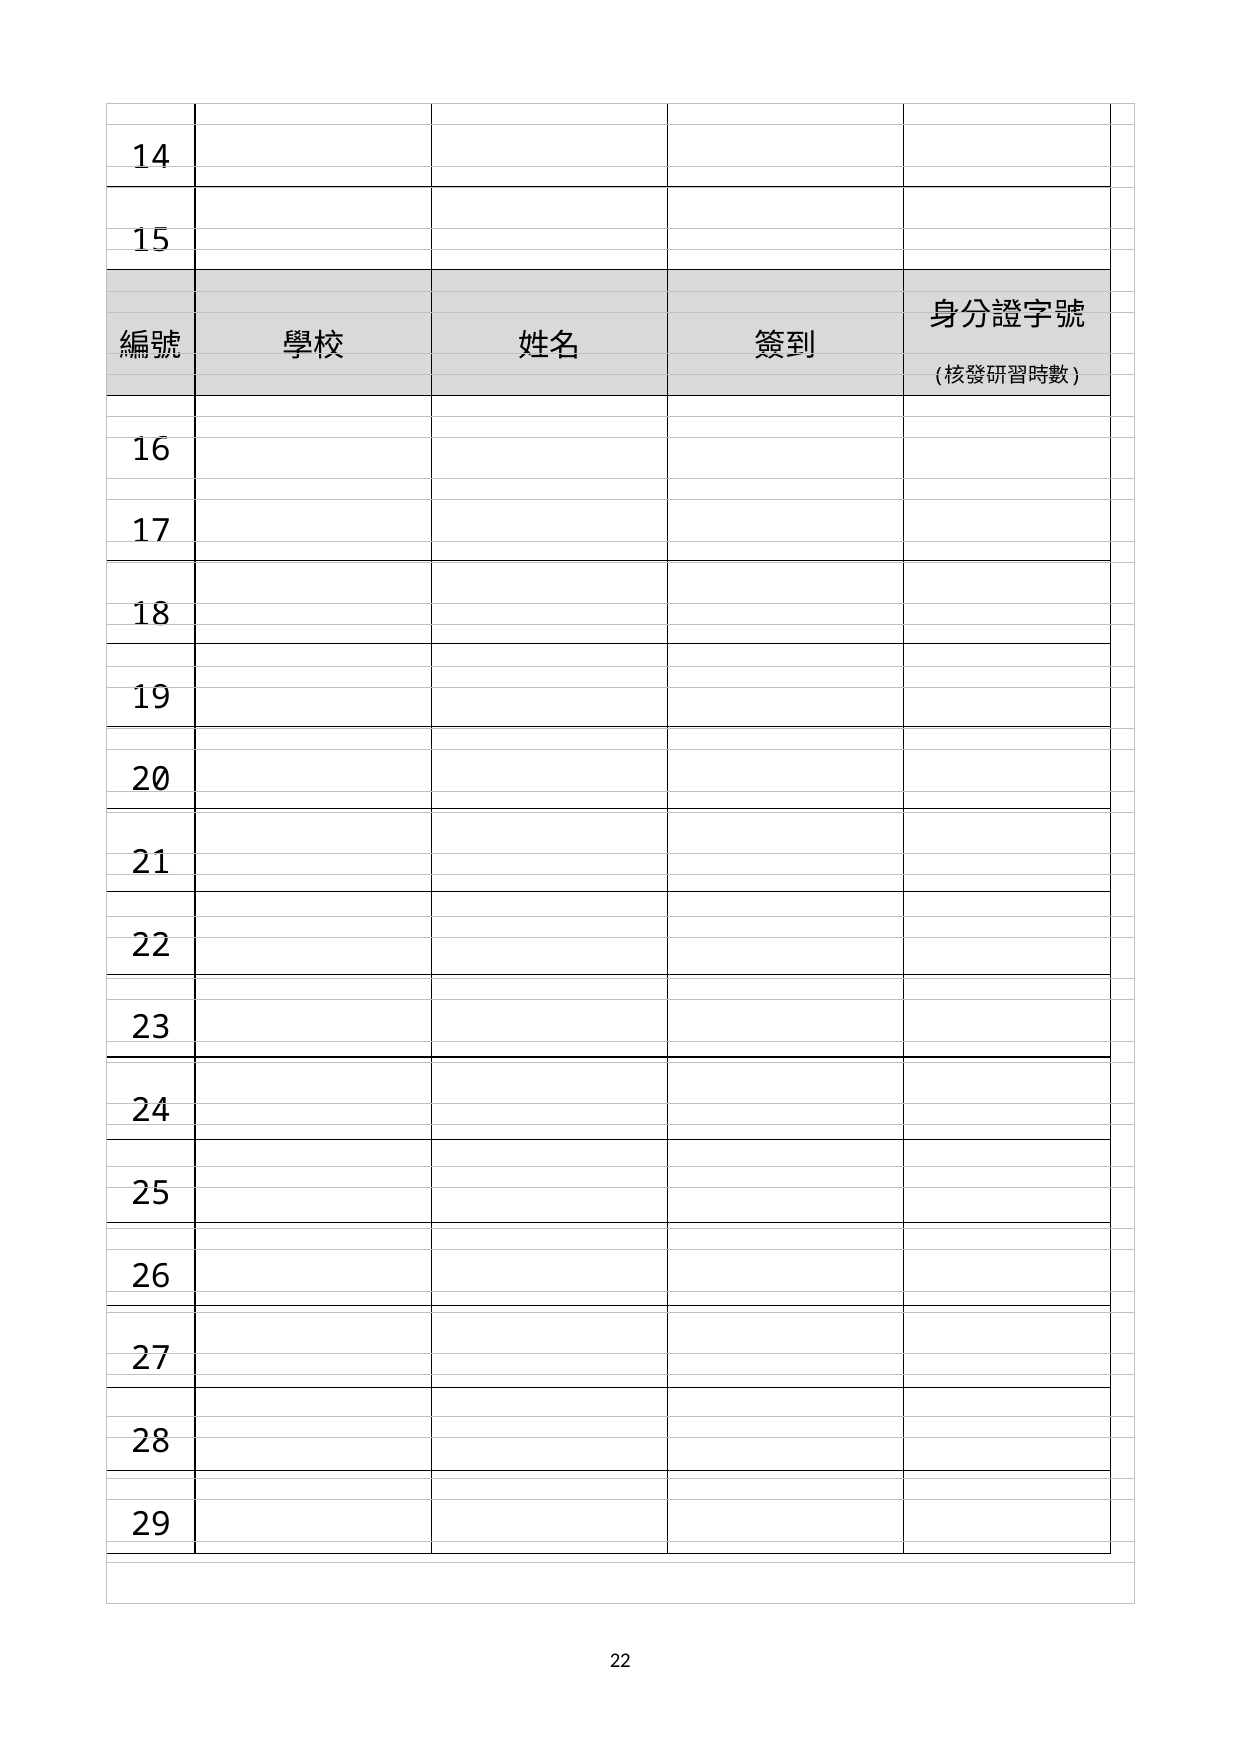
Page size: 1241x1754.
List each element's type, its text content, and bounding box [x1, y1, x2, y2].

table_cell [432, 1229, 667, 1249]
table_cell [668, 1000, 903, 1041]
table_cell 14 [155, 148, 162, 160]
table_cell [668, 1140, 903, 1166]
table_cell [432, 1471, 667, 1478]
table_cell 14 [107, 125, 194, 166]
table_cell [904, 604, 1110, 624]
table_cell [107, 667, 194, 687]
table_cell [668, 542, 903, 560]
table_cell [432, 813, 667, 853]
table_cell [668, 396, 903, 416]
table_cell 24 [107, 1104, 194, 1124]
table_cell 20 [107, 750, 194, 791]
table_cell [668, 938, 903, 974]
table_cell 28 [156, 1430, 164, 1437]
table_cell [668, 1223, 903, 1228]
table_cell [904, 125, 1110, 166]
table_cell [668, 1292, 903, 1304]
table_cell [432, 1292, 667, 1304]
table_cell [196, 1058, 431, 1062]
table_cell [904, 1000, 1110, 1041]
table_cell [668, 729, 903, 749]
table_cell [196, 892, 431, 916]
table_cell 18 [156, 604, 164, 611]
table_cell [904, 1229, 1110, 1249]
table_cell [432, 438, 667, 477]
table_cell [668, 1354, 903, 1374]
table_cell 28 [107, 1388, 194, 1416]
table_cell [668, 688, 903, 726]
table_cell [668, 979, 903, 999]
table_cell 14 [107, 104, 194, 124]
table_cell 28 [107, 1417, 194, 1437]
table_cell [432, 188, 667, 228]
table_cell [904, 563, 1110, 603]
table_cell 姓名 [523, 339, 528, 349]
table_cell 姓名 [432, 270, 667, 291]
table_cell [904, 1042, 1110, 1056]
table_cell 18 [107, 604, 140, 624]
table_cell [904, 1292, 1110, 1304]
table_cell [196, 854, 431, 874]
table_cell 簽到 [668, 270, 903, 291]
table_cell [196, 792, 431, 808]
table_cell [107, 1292, 194, 1304]
table_cell 18 [155, 614, 165, 623]
table_cell [196, 1104, 431, 1124]
table_cell [432, 938, 667, 974]
table_cell [432, 125, 667, 166]
table_cell [668, 104, 903, 124]
table_cell [432, 417, 667, 437]
table_cell 編號 [107, 292, 194, 312]
table_cell 學校 [196, 270, 431, 291]
table_cell [668, 1058, 903, 1062]
table_cell [107, 1042, 194, 1056]
table_cell [668, 125, 903, 166]
table_cell [432, 892, 667, 916]
table_cell [107, 792, 194, 808]
table_cell [432, 1188, 667, 1222]
table_cell [668, 667, 903, 687]
table_cell [432, 854, 667, 874]
table_cell [904, 979, 1110, 999]
table_cell [432, 1313, 667, 1353]
table_cell [904, 854, 1110, 874]
table_cell [432, 875, 667, 891]
table_cell [904, 1471, 1110, 1478]
table_cell 17 [107, 479, 194, 499]
table_cell 21 [107, 813, 194, 853]
table_cell [904, 1250, 1110, 1291]
table_cell 22 [107, 938, 194, 974]
table_cell [904, 1388, 1110, 1416]
table_cell [668, 479, 903, 499]
table_cell [196, 438, 431, 477]
table_cell [196, 1471, 431, 1478]
table_cell 24 [107, 1125, 194, 1139]
table_cell [196, 1313, 431, 1353]
table_cell 姓名 [561, 347, 574, 353]
table_cell 27 [107, 1375, 194, 1387]
table_cell [107, 396, 194, 416]
table_cell [432, 396, 667, 416]
table_cell [904, 229, 1110, 249]
table_cell [196, 729, 431, 749]
table_cell 18 [163, 604, 194, 624]
table_cell [196, 188, 431, 228]
table_cell [432, 1058, 667, 1062]
table_cell [196, 396, 431, 416]
table_cell [668, 1229, 903, 1249]
table_cell [668, 1125, 903, 1139]
table_cell [196, 104, 431, 124]
table_cell 18 [142, 604, 157, 624]
table_cell [904, 938, 1110, 974]
table_cell 25 [107, 1140, 194, 1166]
table_cell [107, 729, 194, 749]
table_cell [668, 1167, 903, 1187]
table_cell [668, 1417, 903, 1437]
table_cell [196, 229, 431, 249]
table_cell 學校 [196, 292, 431, 312]
table_cell [432, 688, 667, 726]
table_cell [904, 1354, 1110, 1374]
table_cell 身分證字號 (核發研習時數) [904, 354, 1110, 374]
table_cell [668, 644, 903, 666]
table_cell [668, 625, 903, 643]
table_cell [196, 1306, 431, 1312]
table_cell [904, 250, 1110, 269]
table_cell 身分證字號 (核發研習時數) [904, 270, 1110, 291]
table_cell [196, 1500, 431, 1541]
table_cell 14 [107, 167, 194, 186]
table_cell [904, 644, 1110, 666]
table_cell [432, 625, 667, 643]
table_cell [668, 229, 903, 249]
table_cell [196, 1063, 431, 1103]
table_cell [904, 1058, 1110, 1062]
table_cell 21 [107, 854, 194, 874]
table_cell [196, 979, 431, 999]
table_cell 簽到 [668, 375, 903, 395]
table_cell 學校 [196, 313, 431, 353]
table_cell [904, 1063, 1110, 1103]
table_cell [196, 542, 431, 560]
table_cell [668, 1042, 903, 1056]
table_cell [432, 667, 667, 687]
table_cell [904, 104, 1110, 124]
table_cell [196, 1167, 431, 1187]
table_cell 25 [107, 1188, 194, 1222]
table_cell 24 [107, 1063, 194, 1103]
table_cell [196, 1417, 431, 1437]
table_cell [196, 1229, 431, 1249]
table_cell [668, 417, 903, 437]
table_cell [432, 1500, 667, 1541]
table_cell [904, 750, 1110, 791]
table_cell [668, 1542, 903, 1553]
table_cell [904, 500, 1110, 541]
table_cell 15 [156, 229, 194, 249]
table_cell 編號 [107, 354, 194, 374]
table_cell 22 [107, 892, 194, 916]
table_cell [196, 563, 431, 603]
table_cell [904, 892, 1110, 916]
table_cell [196, 479, 431, 499]
table_cell [668, 1479, 903, 1499]
table_cell [432, 1063, 667, 1103]
table_cell 學校 [196, 354, 431, 374]
table_cell [668, 188, 903, 228]
table_cell [668, 1388, 903, 1416]
table_cell [432, 1417, 667, 1437]
table_cell 26 [107, 1250, 194, 1291]
table_cell [196, 625, 431, 643]
table_cell [432, 604, 667, 624]
table_cell [904, 792, 1110, 808]
table_cell [432, 1140, 667, 1166]
table_cell [668, 892, 903, 916]
table_cell 27 [107, 1313, 194, 1353]
table_cell [432, 1250, 667, 1291]
table_cell [668, 1313, 903, 1353]
table_cell [107, 1479, 194, 1499]
table_cell [904, 1417, 1110, 1437]
table_cell 簽到 [668, 313, 903, 353]
table_cell [904, 1375, 1110, 1387]
table_cell [432, 1438, 667, 1470]
table_cell 簽到 [668, 354, 903, 374]
table_cell 身分證字號 (核發研習時數) [904, 292, 1110, 312]
table_cell [668, 1063, 903, 1103]
table_cell [904, 1188, 1110, 1222]
table_cell [432, 1542, 667, 1553]
table_cell 姓名 [432, 292, 667, 312]
table_cell 15 [107, 188, 194, 228]
table_cell [196, 1000, 431, 1041]
table_cell 23 [107, 1000, 194, 1041]
table_cell 編號 [134, 337, 145, 341]
table_cell [904, 417, 1110, 437]
table_cell 24 [107, 1058, 194, 1062]
table_cell [196, 813, 431, 853]
table_cell [432, 1479, 667, 1499]
table_cell [668, 854, 903, 874]
table_cell [668, 604, 903, 624]
table_cell [904, 688, 1110, 726]
table_cell [196, 1125, 431, 1139]
table_cell [196, 1354, 431, 1374]
table_cell [196, 1042, 431, 1056]
table_cell [196, 1188, 431, 1222]
table_cell 18 [107, 563, 194, 603]
table_cell [107, 644, 194, 666]
table_cell [904, 1306, 1110, 1312]
table_cell [668, 1250, 903, 1291]
table_cell [107, 1542, 194, 1553]
table_cell 27 [107, 1306, 194, 1312]
table_cell [904, 875, 1110, 891]
table_cell [107, 1229, 194, 1249]
table_cell [196, 1542, 431, 1553]
table_cell [432, 167, 667, 186]
table_cell [196, 1375, 431, 1387]
table_cell [904, 917, 1110, 937]
table_cell [904, 1479, 1110, 1499]
table_cell [668, 500, 903, 541]
table_cell [432, 1167, 667, 1187]
table_cell [668, 1471, 903, 1478]
table_cell [904, 813, 1110, 853]
table_cell 17 [107, 500, 194, 541]
table_cell 15 [107, 229, 140, 249]
table_cell [107, 417, 194, 437]
table_cell [196, 1223, 431, 1228]
table_cell [904, 1313, 1110, 1353]
table_cell [196, 667, 431, 687]
table_cell 身分證字號 (核發研習時數) [904, 375, 1110, 395]
table_cell [196, 688, 431, 726]
table_cell 18 [107, 625, 194, 643]
table_cell [432, 1354, 667, 1374]
table_cell 編號 [107, 375, 194, 395]
table_cell 簽到 [668, 292, 903, 312]
table_cell 身分證字號 (核發研習時數) [904, 313, 1110, 353]
table_cell [904, 1500, 1110, 1541]
table_cell [668, 1104, 903, 1124]
table_cell 姓名 [432, 375, 667, 395]
table_cell [432, 1000, 667, 1041]
table_cell [196, 1388, 431, 1416]
table_cell [196, 644, 431, 666]
table_cell [904, 188, 1110, 228]
table_cell [107, 979, 194, 999]
table_cell [432, 104, 667, 124]
table_cell [904, 1140, 1110, 1166]
table_cell 17 [107, 542, 194, 560]
table_cell [196, 417, 431, 437]
table_cell [668, 792, 903, 808]
table_cell [668, 1188, 903, 1222]
table_cell [432, 250, 667, 269]
table_cell [904, 667, 1110, 687]
table_cell [432, 979, 667, 999]
table_cell 15 [142, 229, 164, 249]
table_cell [432, 479, 667, 499]
table_cell 學校 [196, 375, 431, 395]
table_cell [668, 250, 903, 269]
table_cell [668, 1306, 903, 1312]
table_cell 28 [155, 1441, 165, 1450]
table_cell [196, 500, 431, 541]
table_cell [432, 500, 667, 541]
table_cell 編號 [107, 270, 194, 291]
table_cell 28 [107, 1438, 194, 1470]
table_cell [904, 396, 1110, 416]
table_cell [904, 479, 1110, 499]
table_cell [668, 750, 903, 791]
table_cell [904, 438, 1110, 477]
table_cell [196, 1140, 431, 1166]
table_cell 19 [107, 688, 194, 726]
table_cell [904, 625, 1110, 643]
table_cell [107, 1223, 194, 1228]
table_cell [432, 1375, 667, 1387]
table_cell [196, 1250, 431, 1291]
table_cell [904, 1223, 1110, 1228]
table_cell 24 [155, 1104, 162, 1113]
table_cell [904, 729, 1110, 749]
table_cell [196, 604, 431, 624]
table_cell [196, 875, 431, 891]
table_cell 25 [107, 1167, 194, 1187]
table_cell [432, 542, 667, 560]
table_cell [432, 1042, 667, 1056]
table_cell 編號 [107, 313, 194, 353]
table_cell [196, 250, 431, 269]
table_cell [668, 438, 903, 477]
table_cell [432, 563, 667, 603]
table_cell [668, 1438, 903, 1470]
table_cell 姓名 [432, 313, 667, 353]
table_cell [904, 1104, 1110, 1124]
table_cell [196, 125, 431, 166]
table_cell [432, 917, 667, 937]
table_cell [904, 1438, 1110, 1470]
table_cell [432, 1223, 667, 1228]
table_cell [432, 1388, 667, 1416]
table_cell [668, 1500, 903, 1541]
table_cell 21 [107, 875, 194, 891]
table_cell [668, 167, 903, 186]
table_cell 22 [107, 917, 194, 937]
table_cell [432, 1104, 667, 1124]
table_cell [668, 1375, 903, 1387]
table_cell [432, 229, 667, 249]
table_cell 29 [107, 1500, 194, 1541]
table_cell [432, 750, 667, 791]
table_cell [432, 644, 667, 666]
table_cell [196, 1479, 431, 1499]
table_cell [432, 792, 667, 808]
table_cell [904, 542, 1110, 560]
table_cell [107, 1471, 194, 1478]
table_cell 16 [107, 438, 194, 477]
table_cell [196, 1438, 431, 1470]
table_cell [668, 563, 903, 603]
table_cell [904, 167, 1110, 186]
table_cell [668, 917, 903, 937]
table_cell [904, 1167, 1110, 1187]
table_cell [904, 1542, 1110, 1553]
table_cell [196, 938, 431, 974]
table_cell [196, 750, 431, 791]
table_cell 姓名 [558, 335, 569, 342]
table_cell [196, 917, 431, 937]
table_cell [432, 1125, 667, 1139]
table_cell [668, 813, 903, 853]
table_cell 27 [107, 1354, 194, 1374]
table_cell [668, 875, 903, 891]
table_cell [904, 1125, 1110, 1139]
table_cell [196, 1292, 431, 1304]
table_cell 15 [107, 250, 194, 269]
table_cell [432, 1306, 667, 1312]
table_cell [432, 729, 667, 749]
table_cell 姓名 [432, 354, 667, 374]
table_cell [196, 167, 431, 186]
